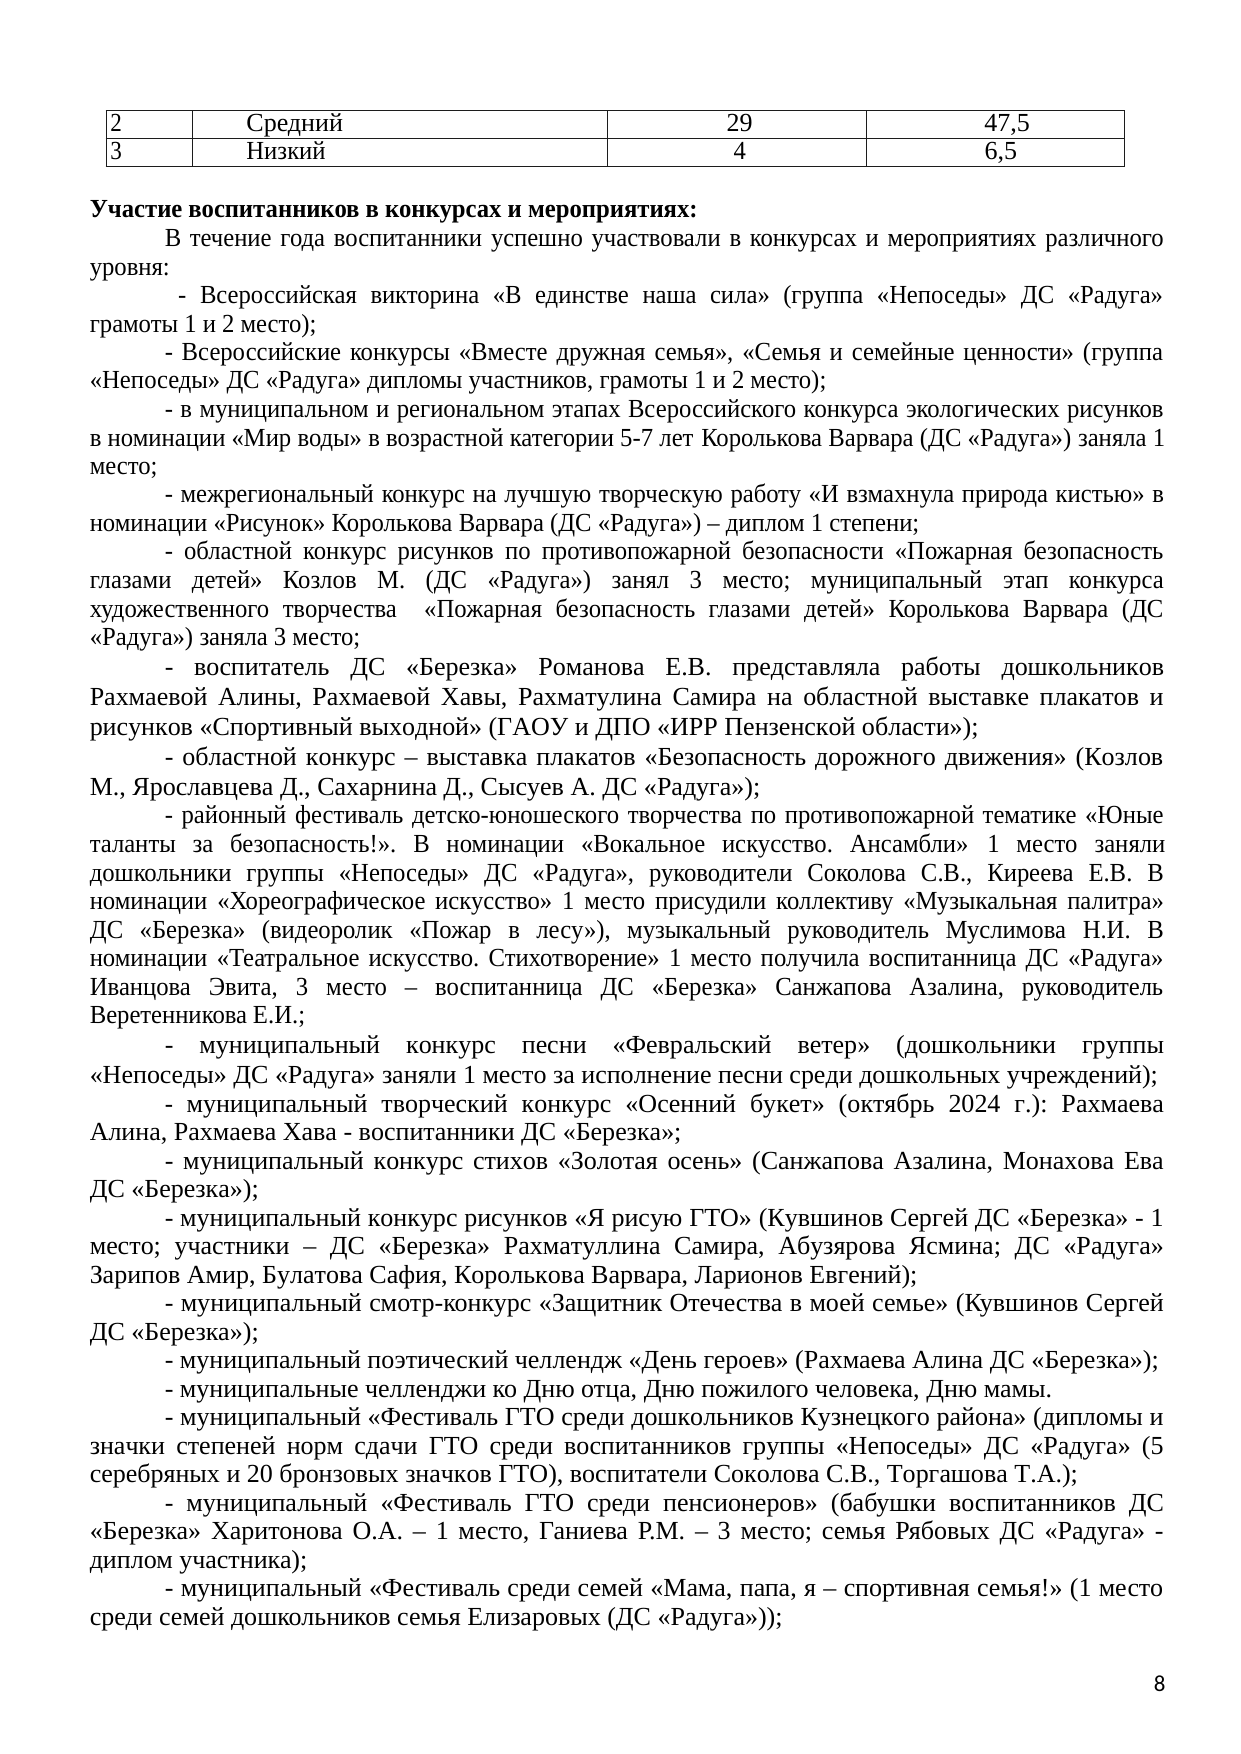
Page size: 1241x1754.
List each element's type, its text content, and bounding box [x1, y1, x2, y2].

text - межрегиональный конкурс на лучшую творческую работу «И взмахнула природа кистью» в номинации «Рисунок» Королькова Варвара (ДС «Радуга») – диплом 1 степени; [89, 480, 1165, 537]
text - Всероссийские конкурсы «Вместе дружная семья», «Семья и семейные ценности» (группа «Непоседы» ДС «Радуга» дипломы участников, грамоты 1 и 2 место); [89, 338, 1165, 394]
text - муниципальный конкурс стихов «Золотая осень» (Санжапова Азалина, Монахова Ева ДС «Березка»); [89, 1146, 1165, 1203]
table_cell Низкий [193, 139, 607, 166]
text - районный фестиваль детско-юношеского творчества по противопожарной тематике «Юные таланты за безопасность!». В номинации «Вокальное искусство. Ансамбли» 1 место заняли дошкольники группы «Непоседы» ДС «Радуга», руководители Соколова С.В., Киреева Е.В. В номинации «Хореографическое искусство» 1 место присудили коллективу «Музыкальная палитра» ДС «Березка» (видеоролик «Пожар в лесу»), музыкальный руководитель Муслимова Н.И. В номинации «Театральное искусство. Стихотворение» 1 место получила воспитанница ДС «Радуга» Иванцова Эвита, 3 место – воспитанница ДС «Березка» Санжапова Азалина, руководитель Веретенникова Е.И.; [89, 801, 1165, 1029]
text - областной конкурс рисунков по противопожарной безопасности «Пожарная безопасность глазами детей» Козлов М. (ДС «Радуга») занял 3 место; муниципальный этап конкурса художественного творчества «Пожарная безопасность глазами детей» Королькова Варвара (ДС «Радуга») заняла 3 место; [89, 537, 1165, 651]
text - муниципальный конкурс песни «Февральский ветер» (дошкольники группы «Непоседы» ДС «Радуга» заняли 1 место за исполнение песни среди дошкольных учреждений); [89, 1029, 1165, 1089]
table_cell 4 [608, 139, 866, 166]
table_cell 3 [107, 139, 192, 166]
text - муниципальный смотр-конкурс «Защитник Отечества в моей семье» (Кувшинов Сергей ДС «Березка»); [89, 1289, 1165, 1346]
table_cell 47,5 [867, 111, 1124, 138]
table_cell 2 [107, 111, 192, 138]
text - муниципальные челленджи ко Дню отца, Дню пожилого человека, Дню мамы. [89, 1374, 1165, 1403]
text - муниципальный «Фестиваль ГТО среди пенсионеров» (бабушки воспитанников ДС «Березка» Харитонова О.А. – 1 место, Ганиева Р.М. – 3 место; семья Рябовых ДС «Радуга» - диплом участника); [89, 1488, 1165, 1574]
text - воспитатель ДС «Березка» Романова Е.В. представляла работы дошкольников Рахмаевой Алины, Рахмаевой Хавы, Рахматулина Самира на областной выставке плакатов и рисунков «Спортивный выходной» (ГАОУ и ДПО «ИРР Пензенской области»); [89, 651, 1165, 741]
table_cell 29 [608, 111, 866, 138]
text - областной конкурс – выставка плакатов «Безопасность дорожного движения» (Козлов М., Ярославцева Д., Сахарнина Д., Сысуев А. ДС «Радуга»); [89, 741, 1165, 801]
text - муниципальный «Фестиваль ГТО среди дошкольников Кузнецкого района» (дипломы и значки степеней норм сдачи ГТО среди воспитанников группы «Непоседы» ДС «Радуга» (5 серебряных и 20 бронзовых значков ГТО), воспитатели Соколова С.В., Торгашова Т.А.); [89, 1403, 1165, 1488]
text В течение года воспитанники успешно участвовали в конкурсах и мероприятиях различного уровня: [89, 224, 1165, 281]
table_cell 6,5 [867, 139, 1124, 166]
text - муниципальный «Фестиваль среди семей «Мама, папа, я – спортивная семья!» (1 место среди семей дошкольников семья Елизаровых (ДС «Радуга»)); [89, 1574, 1165, 1631]
text - муниципальный конкурс рисунков «Я рисую ГТО» (Кувшинов Сергей ДС «Березка» - 1 место; участники – ДС «Березка» Рахматуллина Самира, Абузярова Ясмина; ДС «Радуга» Зарипов Амир, Булатова Сафия, Королькова Варвара, Ларионов Евгений); [89, 1203, 1165, 1289]
text Участие воспитанников в конкурсах и мероприятиях: [89, 195, 1121, 224]
text - муниципальный творческий конкурс «Осенний букет» (октябрь 2024 г.): Рахмаева Алина, Рахмаева Хава - воспитанники ДС «Березка»; [89, 1089, 1165, 1146]
text - в муниципальном и региональном этапах Всероссийского конкурса экологических рисунков в номинации «Мир воды» в возрастной категории 5-7 лет Королькова Варвара (ДС «Радуга») заняла 1 место; [89, 394, 1165, 480]
table_cell Средний [193, 111, 607, 138]
text - муниципальный поэтический челлендж «День героев» (Рахмаева Алина ДС «Березка»); [89, 1346, 1165, 1374]
text - Всероссийская викторина «В единстве наша сила» (группа «Непоседы» ДС «Радуга» грамоты 1 и 2 место); [89, 281, 1165, 338]
